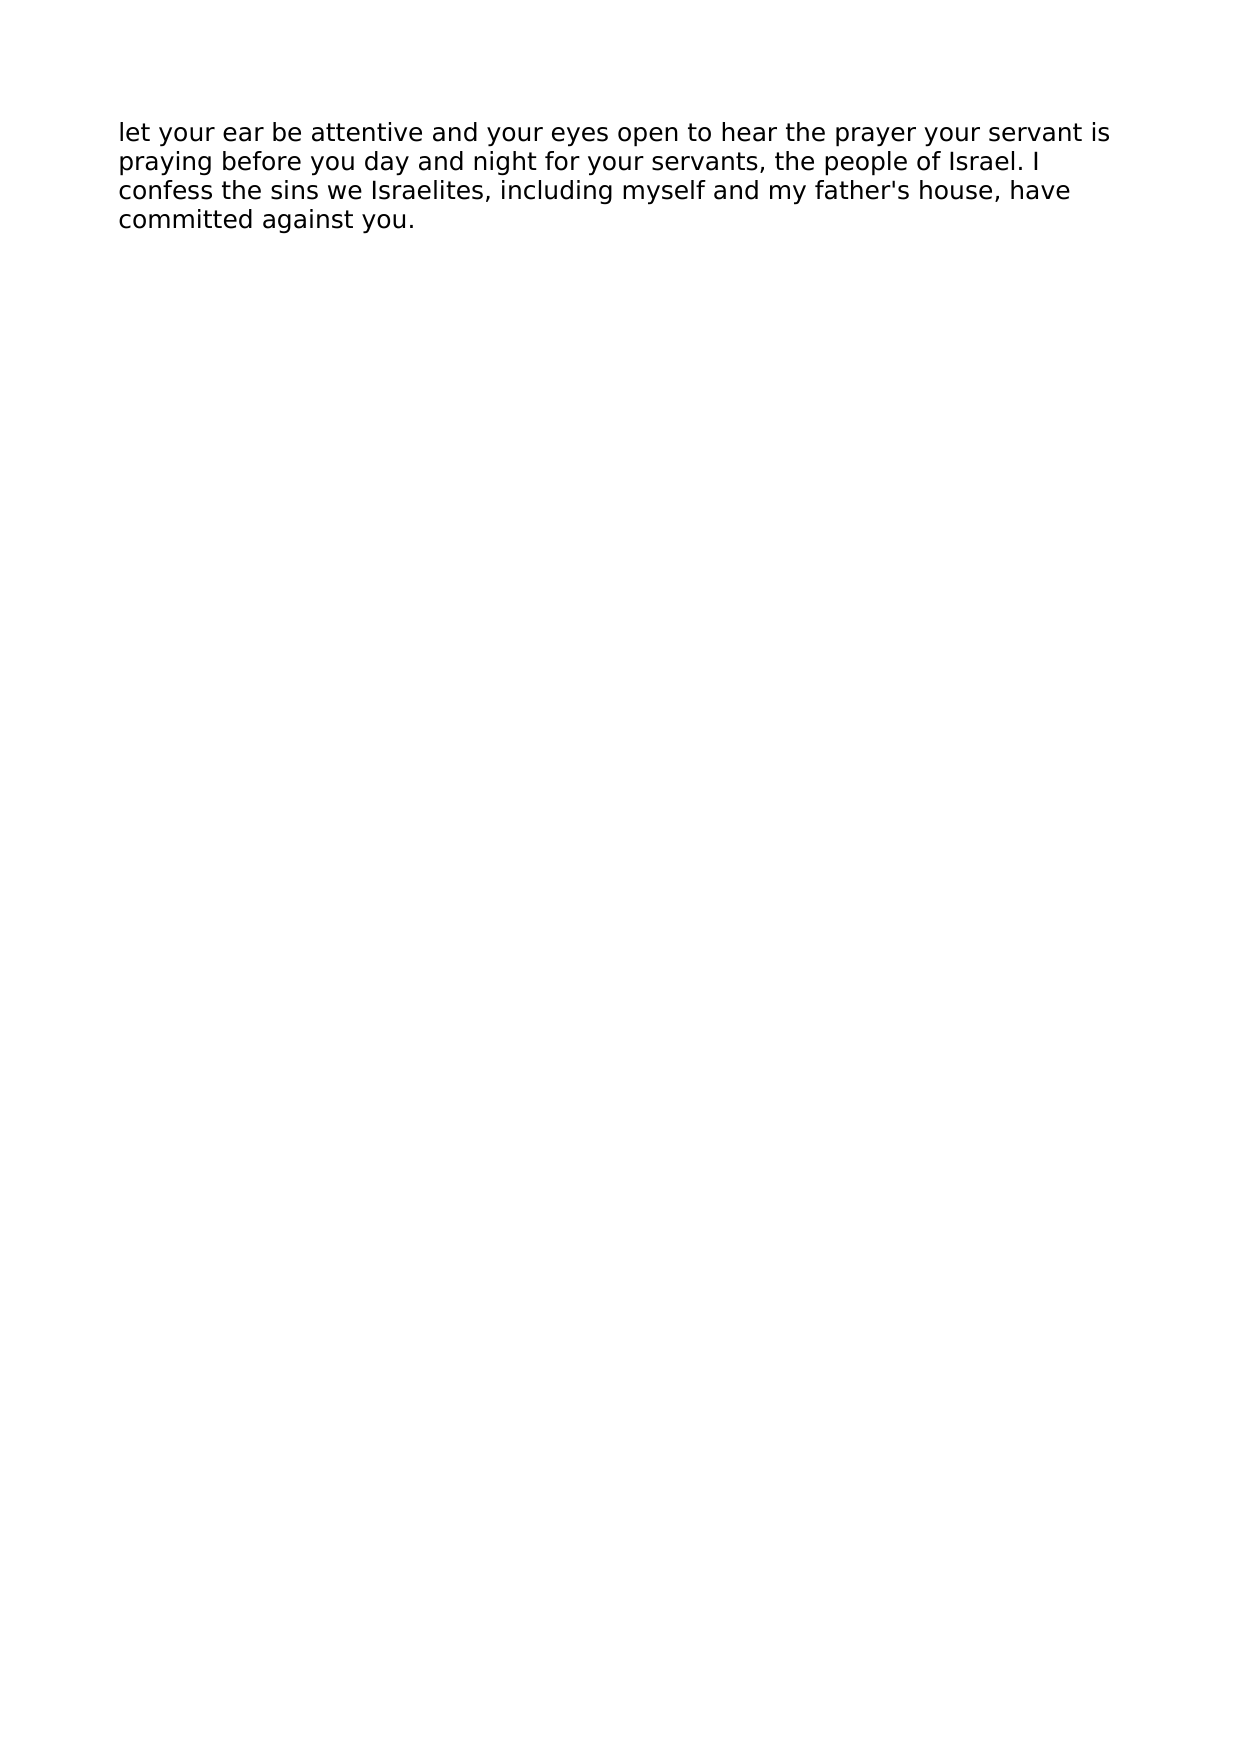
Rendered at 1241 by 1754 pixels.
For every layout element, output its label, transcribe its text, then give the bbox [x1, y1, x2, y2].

text let your ear be attentive and your eyes open to hear the prayer your servant is praying before you day and night for your servants, the people of Israel. I confess the sins we Israelites, including myself and my father's house, have committed against you. [118, 118, 1122, 235]
